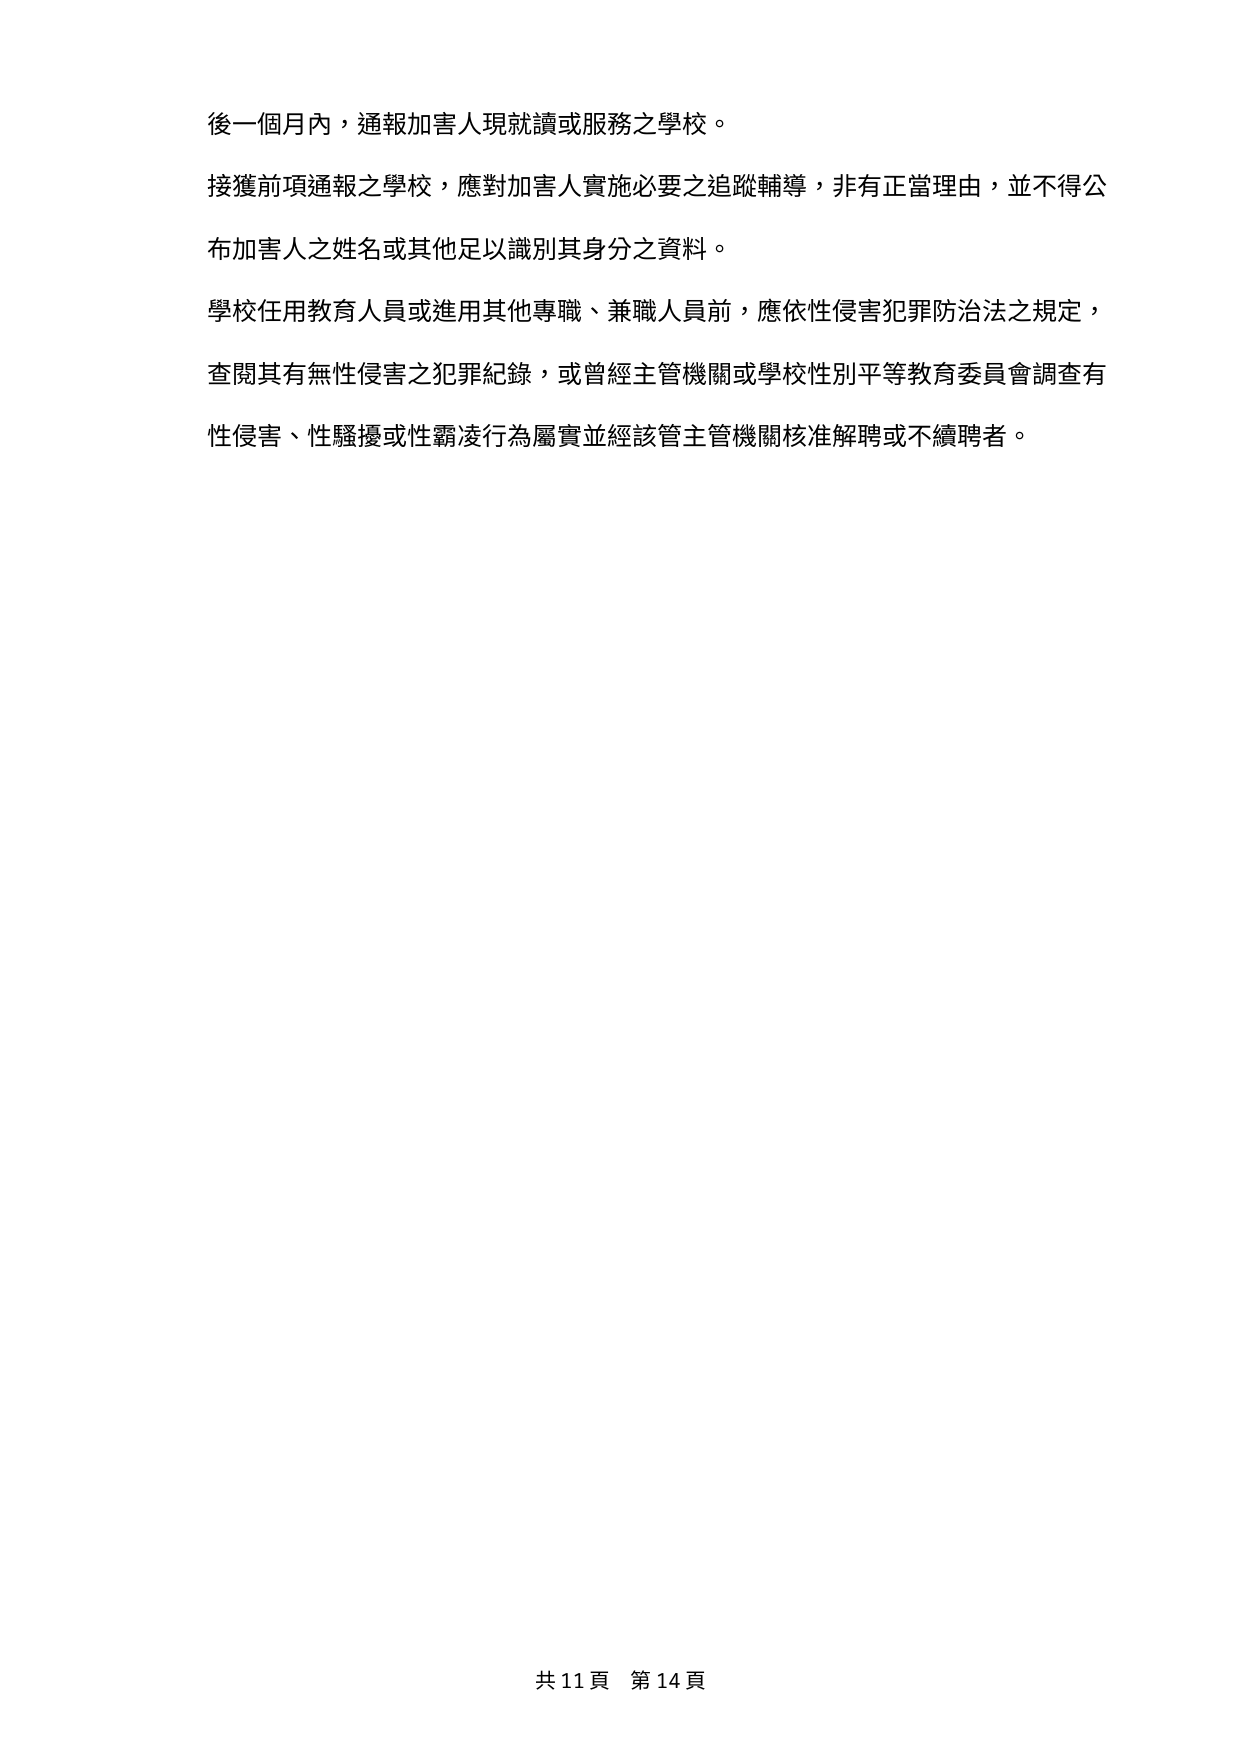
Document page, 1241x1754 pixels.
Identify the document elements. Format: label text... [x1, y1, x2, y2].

text 布加害人之姓名或其他足以識別其身分之資料。 [118, 206, 1122, 268]
text 接獲前項通報之學校，應對加害人實施必要之追蹤輔導，非有正當理由，並不得公 [118, 143, 1122, 206]
text 學校任用教育人員或進用其他專職、兼職人員前，應依性侵害犯罪防治法之規定， [118, 268, 1122, 331]
text 性侵害、性騷擾或性霸凌行為屬實並經該管主管機關核准解聘或不續聘者。 [118, 393, 1122, 456]
text 查閱其有無性侵害之犯罪紀錄，或曾經主管機關或學校性別平等教育委員會調查有 [118, 331, 1122, 393]
text 後一個月內，通報加害人現就讀或服務之學校。 [118, 81, 1122, 143]
